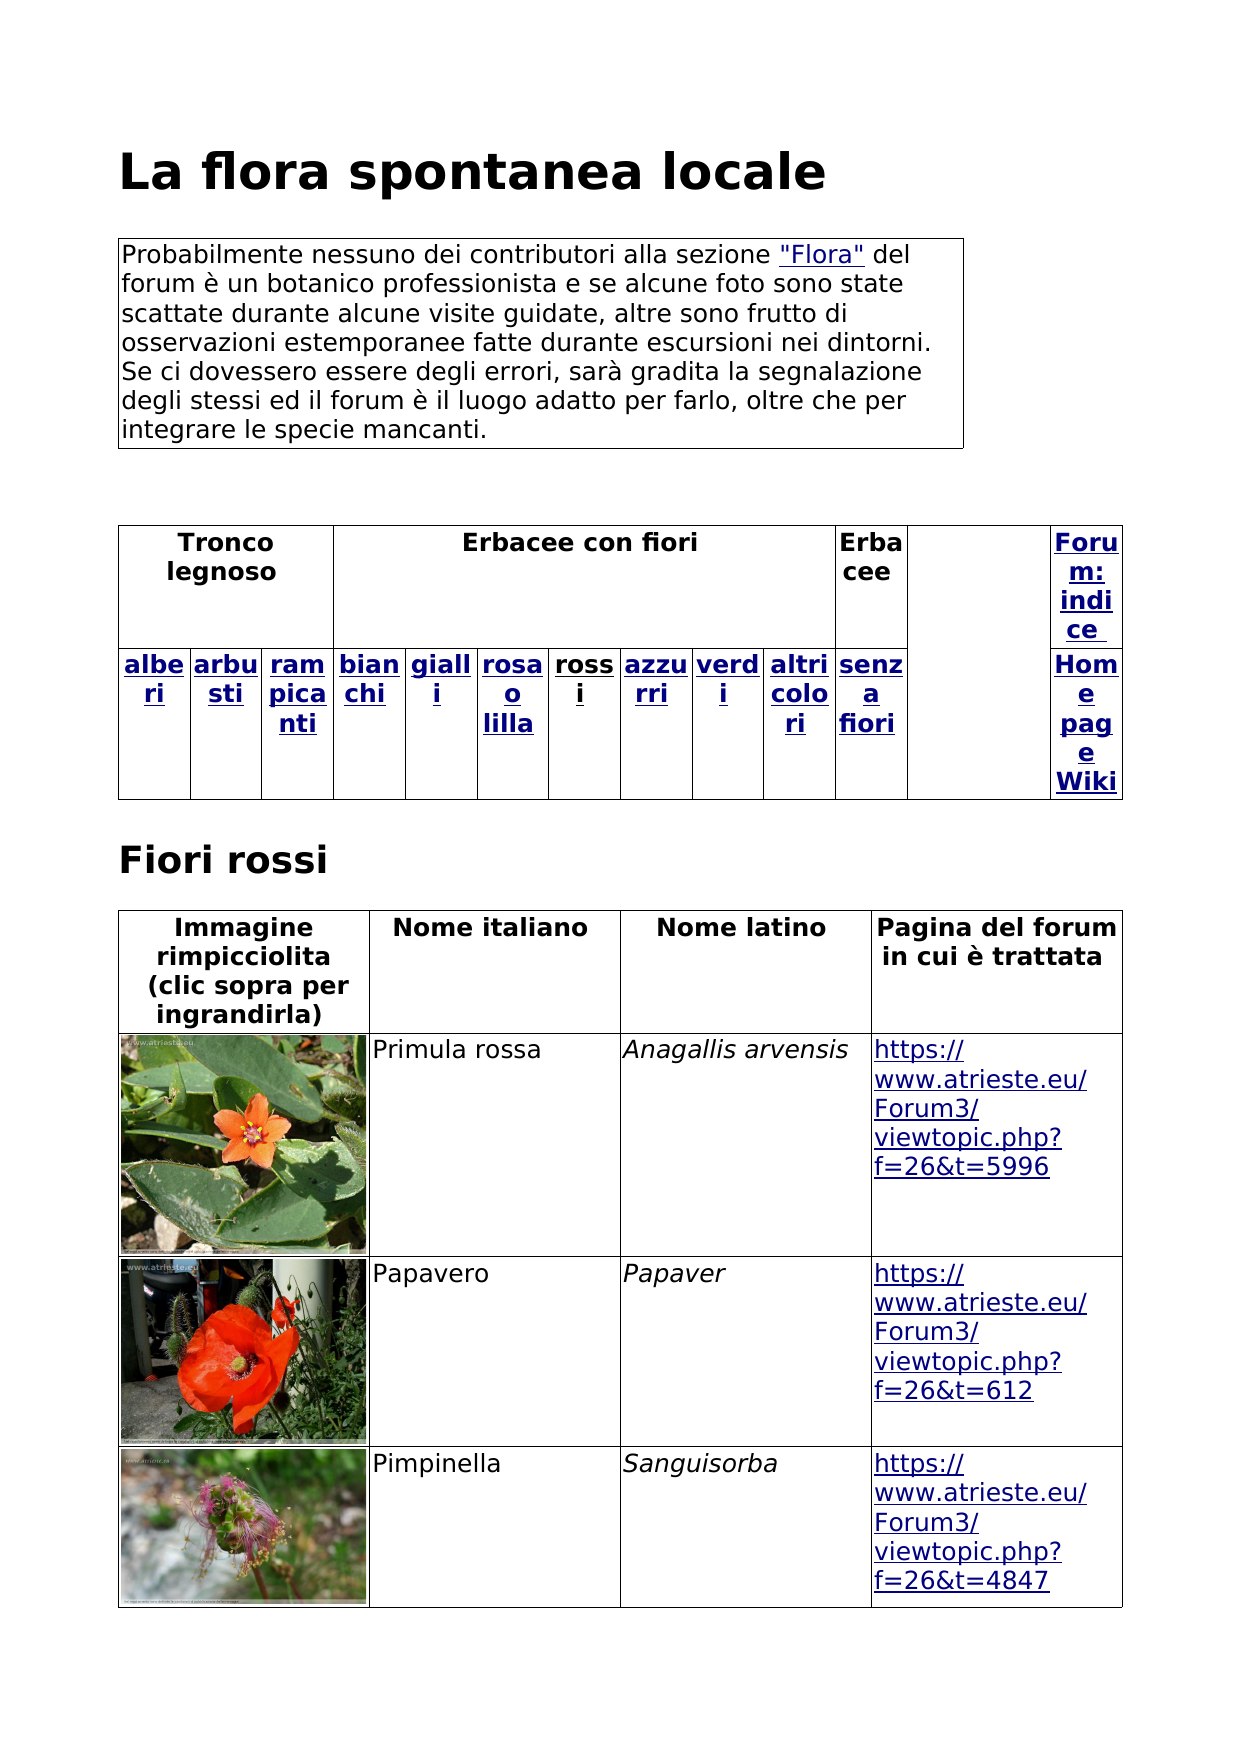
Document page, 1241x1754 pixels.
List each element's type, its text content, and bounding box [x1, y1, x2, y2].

picture [121, 1035, 367, 1254]
table_header Forum: indice [1051, 526, 1122, 647]
table_cell [119, 1447, 369, 1607]
table_header Erbacee [836, 526, 907, 647]
table_cell Anagallis arvensis [621, 1034, 871, 1256]
table_cell alberi [119, 649, 190, 799]
table_cell Pimpinella [370, 1447, 620, 1607]
subtitle La flora spontanea locale [118, 143, 1122, 201]
table_cell gialli [406, 649, 477, 799]
table_cell Papavero [370, 1257, 620, 1446]
table_header Erbacee con fiori [334, 526, 835, 647]
table_header Nome italiano [370, 911, 620, 1033]
table_cell rampicanti [262, 649, 333, 799]
table_cell Papaver [621, 1257, 871, 1446]
subtitle Fiori rossi [118, 839, 1122, 883]
table_cell https://www.atrieste.eu/Forum3/viewtopic.php?f=26&t=612 [872, 1257, 1122, 1446]
table_header Immagine rimpicciolita (clic sopra per ingrandirla) [119, 911, 369, 1033]
picture [121, 1259, 367, 1444]
picture [121, 1449, 367, 1604]
table_cell Sanguisorba [621, 1447, 871, 1607]
table_cell azzurri [621, 649, 692, 799]
table_header Probabilmente nessuno dei contributori alla sezione "Flora" del forum è un botanico professionista e se alcune foto sono state scattate durante alcune visite guidate, altre sono frutto di osservazioni estemporanee fatte durante escursioni nei dintorni. Se ci dovessero essere degli errori, sarà gradita la segnalazione degli stessi ed il forum è il luogo adatto per farlo, oltre che per integrare le specie mancanti. [119, 239, 963, 448]
table_cell arbusti [191, 649, 261, 799]
table_cell rossi [549, 649, 620, 799]
table_header Nome latino [621, 911, 871, 1033]
table_cell Home page Wiki [1051, 649, 1122, 799]
table_header Tronco legnoso [119, 526, 333, 647]
table_cell https://www.atrieste.eu/Forum3/viewtopic.php?f=26&t=4847 [872, 1447, 1122, 1607]
table_cell verdi [693, 649, 763, 799]
table_cell senza fiori [836, 649, 907, 799]
table_cell https://www.atrieste.eu/Forum3/viewtopic.php?f=26&t=5996 [872, 1034, 1122, 1256]
table_header Pagina del forum in cui è trattata [872, 911, 1122, 1033]
table_cell altri colori [764, 649, 835, 799]
table_cell bianchi [334, 649, 405, 799]
table_cell Primula rossa [370, 1034, 620, 1256]
table_cell rosa o lilla [478, 649, 548, 799]
table_header [908, 526, 1050, 799]
